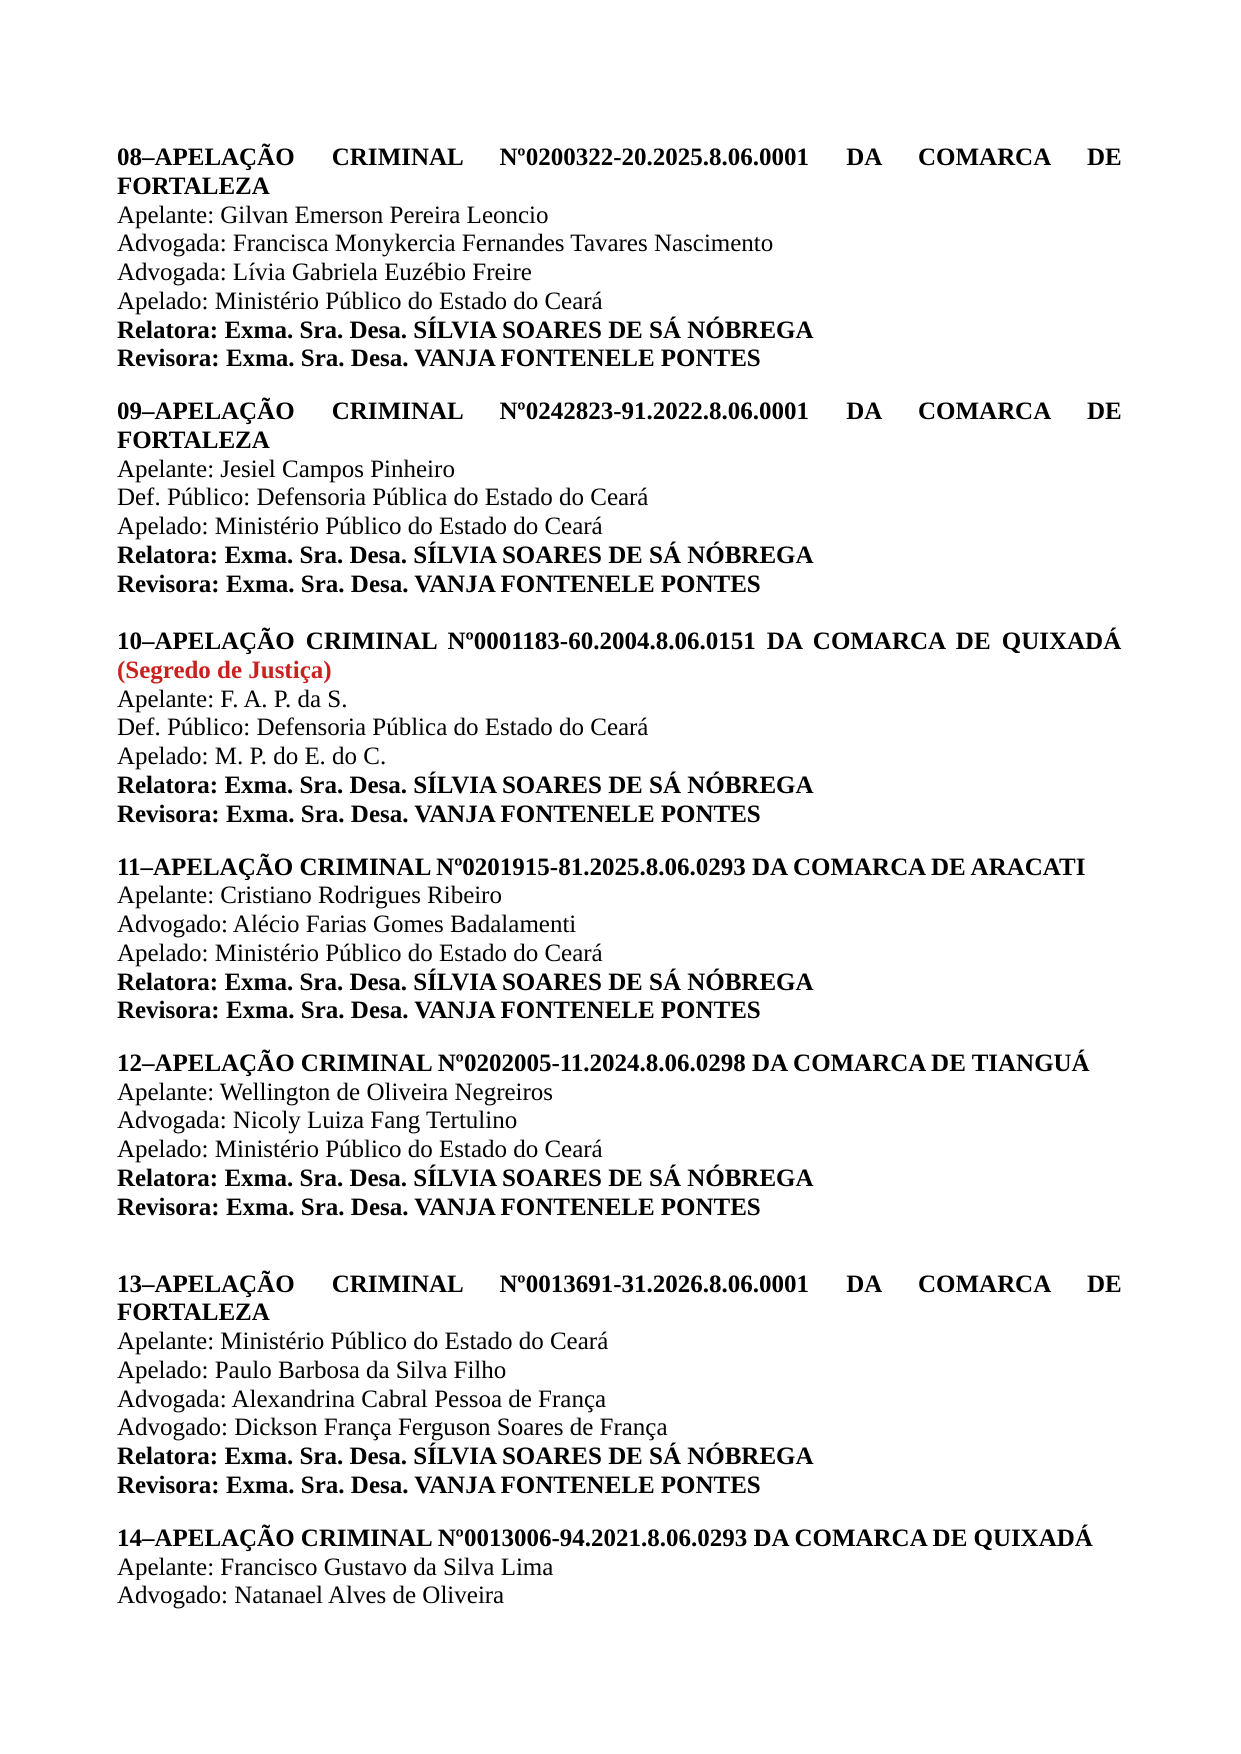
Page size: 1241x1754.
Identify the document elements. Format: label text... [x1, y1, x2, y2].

text Advogada: Francisca Monykercia Fernandes Tavares Nascimento [117, 228, 1122, 257]
text Apelante: Ministério Público do Estado do Ceará [117, 1326, 1122, 1355]
text Relatora: Exma. Sra. Desa. SÍLVIA SOARES DE SÁ NÓBREGA [117, 770, 1122, 799]
text 12–APELAÇÃO CRIMINAL Nº0202005-11.2024.8.06.0298 DA COMARCA DE TIANGUÁ [117, 1048, 1122, 1077]
text Advogado: Natanael Alves de Oliveira [117, 1580, 1122, 1609]
text Advogado: Dickson França Ferguson Soares de França [117, 1412, 1122, 1441]
text 08–APELAÇÃO CRIMINAL Nº0200322-20.2025.8.06.0001 DA COMARCA DE FORTALEZA [117, 142, 1122, 200]
text Apelado: M. P. do E. do C. [117, 741, 1122, 770]
text Apelado: Ministério Público do Estado do Ceará [117, 511, 1122, 540]
text Apelado: Paulo Barbosa da Silva Filho [117, 1355, 1122, 1384]
text Apelante: F. A. P. da S. [117, 684, 1122, 712]
text 09–APELAÇÃO CRIMINAL Nº0242823-91.2022.8.06.0001 DA COMARCA DE FORTALEZA [117, 396, 1122, 454]
text Advogada: Lívia Gabriela Euzébio Freire [117, 257, 1122, 286]
text Apelado: Ministério Público do Estado do Ceará [117, 938, 1122, 967]
text Def. Público: Defensoria Pública do Estado do Ceará [117, 482, 1122, 511]
text Apelante: Gilvan Emerson Pereira Leoncio [117, 200, 1122, 228]
text Advogada: Nicoly Luiza Fang Tertulino [117, 1106, 1122, 1134]
text Advogada: Alexandrina Cabral Pessoa de França [117, 1384, 1122, 1412]
text Revisora: Exma. Sra. Desa. VANJA FONTENELE PONTES [117, 343, 1122, 372]
text Def. Público: Defensoria Pública do Estado do Ceará [117, 712, 1122, 741]
text Relatora: Exma. Sra. Desa. SÍLVIA SOARES DE SÁ NÓBREGA [117, 540, 1122, 569]
text 10–APELAÇÃO CRIMINAL Nº0001183-60.2004.8.06.0151 DA COMARCA DE QUIXADÁ (Segredo de Justiça) [117, 626, 1122, 684]
text Apelado: Ministério Público do Estado do Ceará [117, 286, 1122, 315]
text Revisora: Exma. Sra. Desa. VANJA FONTENELE PONTES [117, 799, 1122, 827]
text Relatora: Exma. Sra. Desa. SÍLVIA SOARES DE SÁ NÓBREGA [117, 967, 1122, 995]
text Revisora: Exma. Sra. Desa. VANJA FONTENELE PONTES [117, 995, 1122, 1024]
text Relatora: Exma. Sra. Desa. SÍLVIA SOARES DE SÁ NÓBREGA [117, 315, 1122, 343]
text 11–APELAÇÃO CRIMINAL Nº0201915-81.2025.8.06.0293 DA COMARCA DE ARACATI [117, 852, 1122, 880]
text Apelante: Jesiel Campos Pinheiro [117, 454, 1122, 482]
text Relatora: Exma. Sra. Desa. SÍLVIA SOARES DE SÁ NÓBREGA [117, 1441, 1122, 1470]
text Revisora: Exma. Sra. Desa. VANJA FONTENELE PONTES [117, 1192, 1122, 1221]
text 13–APELAÇÃO CRIMINAL Nº0013691-31.2026.8.06.0001 DA COMARCA DE FORTALEZA [117, 1269, 1122, 1326]
text 14–APELAÇÃO CRIMINAL Nº0013006-94.2021.8.06.0293 DA COMARCA DE QUIXADÁ [117, 1523, 1122, 1552]
text Revisora: Exma. Sra. Desa. VANJA FONTENELE PONTES [117, 569, 1122, 597]
text Apelado: Ministério Público do Estado do Ceará [117, 1134, 1122, 1163]
text Apelante: Wellington de Oliveira Negreiros [117, 1077, 1122, 1106]
text Relatora: Exma. Sra. Desa. SÍLVIA SOARES DE SÁ NÓBREGA [117, 1163, 1122, 1192]
text Revisora: Exma. Sra. Desa. VANJA FONTENELE PONTES [117, 1470, 1122, 1499]
text Apelante: Cristiano Rodrigues Ribeiro [117, 880, 1122, 909]
text Advogado: Alécio Farias Gomes Badalamenti [117, 909, 1122, 938]
text Apelante: Francisco Gustavo da Silva Lima [117, 1552, 1122, 1580]
